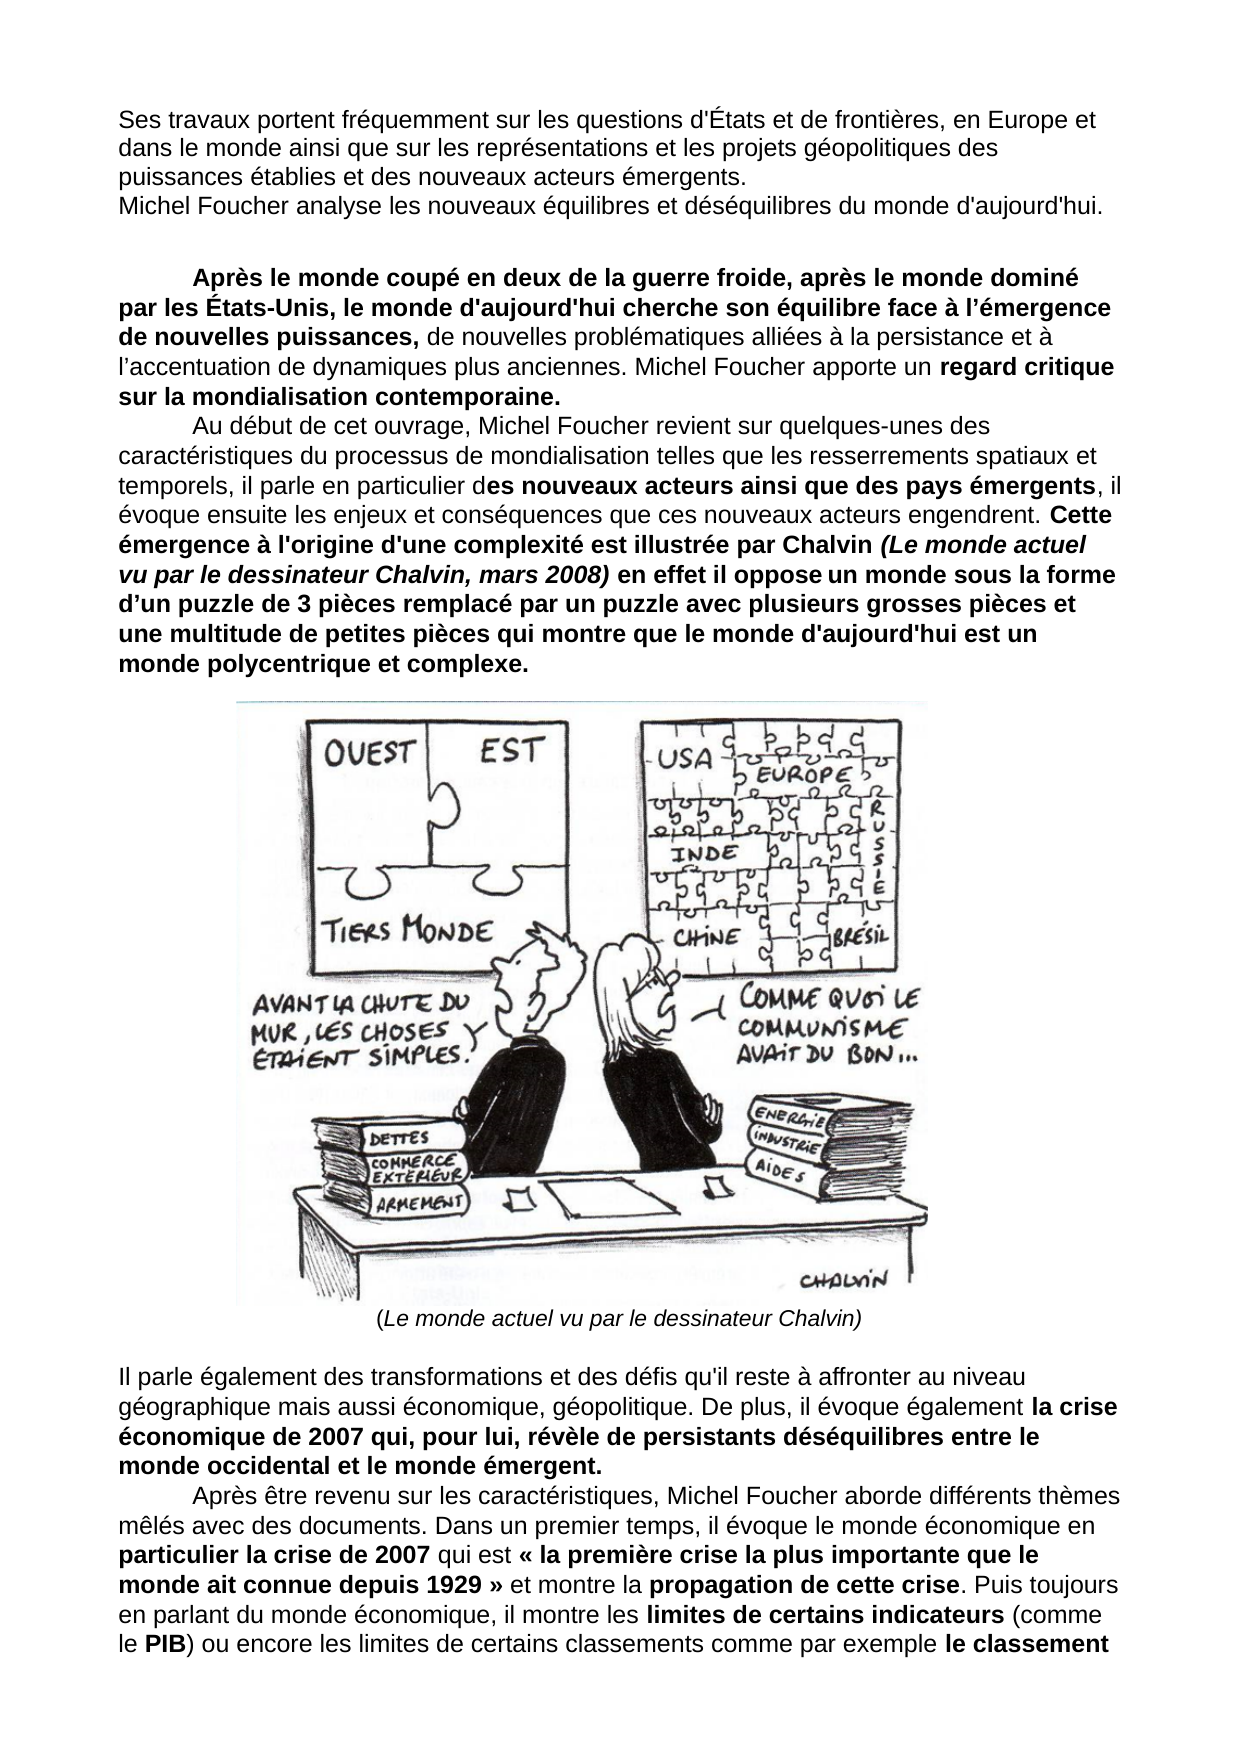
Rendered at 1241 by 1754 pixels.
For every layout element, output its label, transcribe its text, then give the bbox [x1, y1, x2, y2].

picture [236, 701, 941, 1306]
text Après être revenu sur les caractéristiques, Michel Foucher aborde différents thèmes mêlés avec des documents. Dans un premier temps, il évoque le monde économique en particulier la crise de 2007 qui est « la première crise la plus importante que le monde ait connue depuis 1929 » et montre la propagation de cette crise. Puis toujours en parlant du monde économique, il montre les limites de certains indicateurs (comme le PIB) ou encore les limites de certains classements comme par exemple le classement [118, 1480, 1122, 1658]
text Après le monde coupé en deux de la guerre froide, après le monde dominé par les États-Unis, le monde d'aujourd'hui cherche son équilibre face à l’émergence de nouvelles puissances, de nouvelles problématiques alliées à la persistance et à l’accentuation de dynamiques plus anciennes. Michel Foucher apporte un regard critique sur la mondialisation contemporaine. [118, 262, 1122, 410]
text Ses travaux portent fréquemment sur les questions d'États et de frontières, en Europe et dans le monde ainsi que sur les représentations et les projets géopolitiques des puissances établies et des nouveaux acteurs émergents. Michel Foucher analyse les nouveaux équilibres et déséquilibres du monde d'aujourd'hui. [118, 105, 1122, 220]
text (Le monde actuel vu par le dessinateur Chalvin) [118, 677, 1122, 1332]
text Au début de cet ouvrage, Michel Foucher revient sur quelques-unes des caractéristiques du processus de mondialisation telles que les resserrements spatiaux et temporels, il parle en particulier des nouveaux acteurs ainsi que des pays émergents, il évoque ensuite les enjeux et conséquences que ces nouveaux acteurs engendrent. Cette émergence à l'origine d'une complexité est illustrée par Chalvin (Le monde actuel vu par le dessinateur Chalvin, mars 2008) en effet il oppose un monde sous la forme d’un puzzle de 3 pièces remplacé par un puzzle avec plusieurs grosses pièces et une multitude de petites pièces qui montre que le monde d'aujourd'hui est un monde polycentrique et complexe. [118, 410, 1122, 677]
text Il parle également des transformations et des défis qu'il reste à affronter au niveau géographique mais aussi économique, géopolitique. De plus, il évoque également la crise économique de 2007 qui, pour lui, révèle de persistants déséquilibres entre le monde occidental et le monde émergent. [118, 1361, 1122, 1480]
